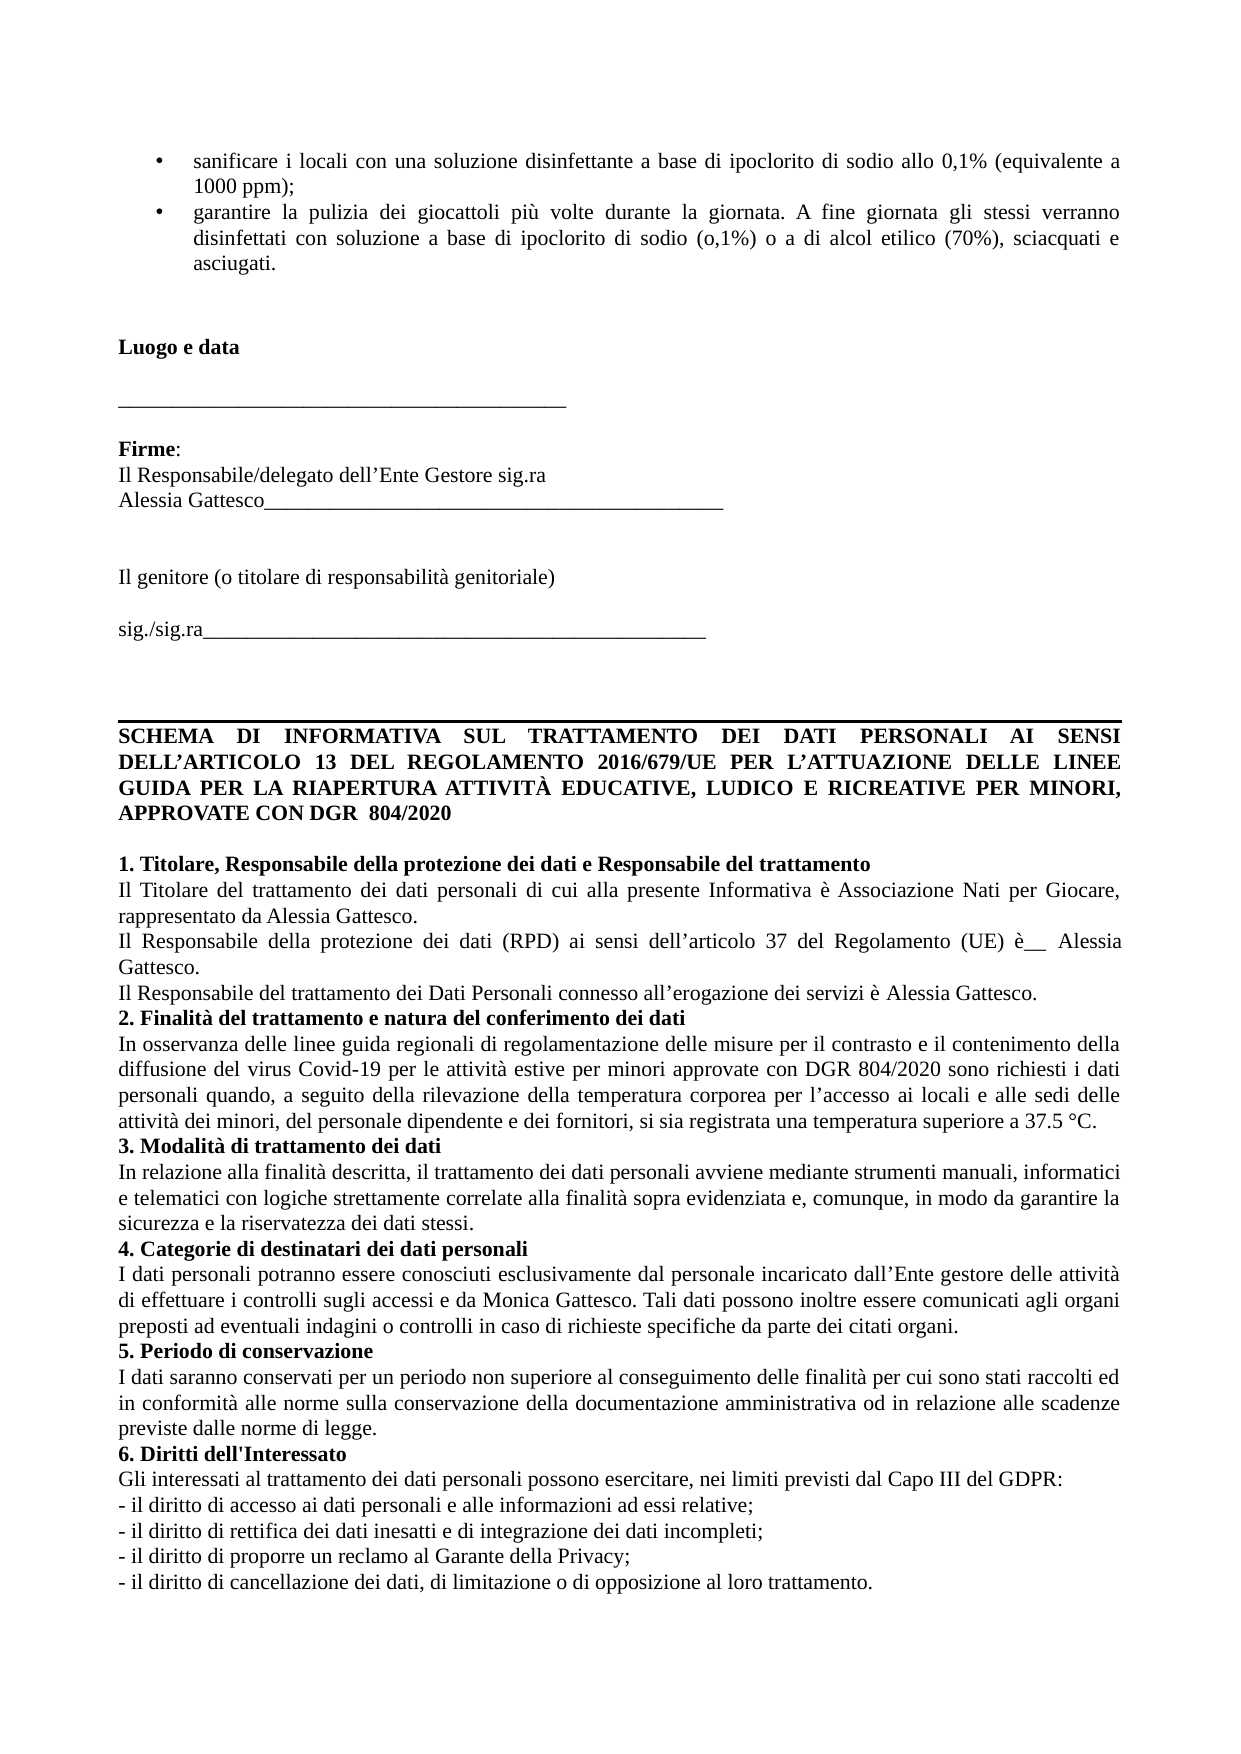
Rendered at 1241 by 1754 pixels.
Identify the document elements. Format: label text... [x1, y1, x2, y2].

text Gli interessati al trattamento dei dati personali possono esercitare, nei limiti previsti dal Capo III del GDPR: [118, 1466, 1122, 1492]
text SCHEMA DI INFORMATIVA SUL TRATTAMENTO DEI DATI PERSONALI AI SENSI DELL’ARTICOLO 13 DEL REGOLAMENTO 2016/679/UE PER L’ATTUAZIONE DELLE LINEE GUIDA PER LA RIAPERTURA ATTIVITÀ EDUCATIVE, LUDICO E RICREATIVE PER MINORI, APPROVATE CON DGR 804/2020 [118, 723, 1122, 825]
text - il diritto di accesso ai dati personali e alle informazioni ad essi relative; [118, 1492, 1122, 1517]
text Il Responsabile della protezione dei dati (RPD) ai sensi dell’articolo 37 del Regolamento (UE) è__ Alessia Gattesco. [118, 928, 1122, 979]
text Alessia Gattesco__________________________________________ [118, 487, 1122, 513]
list sanificare i locali con una soluzione disinfettante a base di ipoclorito di sodio allo 0,1% (equivalente a 1000 ppm); [156, 148, 1122, 198]
text I dati personali potranno essere conosciuti esclusivamente dal personale incaricato dall’Ente gestore delle attività di effettuare i controlli sugli accessi e da Monica Gattesco. Tali dati possono inoltre essere comunicati agli organi preposti ad eventuali indagini o controlli in caso di richieste specifiche da parte dei citati organi. [118, 1261, 1122, 1338]
text Il Responsabile/delegato dell’Ente Gestore sig.ra [118, 462, 1122, 487]
text sig./sig.ra______________________________________________ [118, 616, 1122, 641]
text I dati saranno conservati per un periodo non superiore al conseguimento delle finalità per cui sono stati raccolti ed in conformità alle norme sulla conservazione della documentazione amministrativa od in relazione alle scadenze previste dalle norme di legge. [118, 1364, 1122, 1440]
text 6. Diritti dell'Interessato [118, 1441, 1122, 1466]
text Il Responsabile del trattamento dei Dati Personali connesso all’erogazione dei servizi è Alessia Gattesco. [118, 979, 1122, 1005]
text Il Titolare del trattamento dei dati personali di cui alla presente Informativa è Associazione Nati per Giocare, rappresentato da Alessia Gattesco. [118, 877, 1122, 928]
text In osservanza delle linee guida regionali di regolamentazione delle misure per il contrasto e il contenimento della diffusione del virus Covid-19 per le attività estive per minori approvate con DGR 804/2020 sono richiesti i dati personali quando, a seguito della rilevazione della temperatura corporea per l’accesso ai locali e alle sedi delle attività dei minori, del personale dipendente e dei fornitori, si sia registrata una temperatura superiore a 37.5 °C. [118, 1031, 1122, 1133]
text - il diritto di proporre un reclamo al Garante della Privacy; [118, 1543, 1122, 1568]
text - il diritto di rettifica dei dati inesatti e di integrazione dei dati incompleti; [118, 1518, 1122, 1543]
text 3. Modalità di trattamento dei dati [118, 1133, 1122, 1158]
text _________________________________________ [118, 385, 1122, 410]
text 2. Finalità del trattamento e natura del conferimento dei dati [118, 1005, 1122, 1030]
text - il diritto di cancellazione dei dati, di limitazione o di opposizione al loro trattamento. [118, 1569, 1122, 1594]
text In relazione alla finalità descritta, il trattamento dei dati personali avviene mediante strumenti manuali, informatici e telematici con logiche strettamente correlate alla finalità sopra evidenziata e, comunque, in modo da garantire la sicurezza e la riservatezza dei dati stessi. [118, 1159, 1122, 1235]
text 4. Categorie di destinatari dei dati personali [118, 1236, 1122, 1261]
list garantire la pulizia dei giocattoli più volte durante la giornata. A fine giornata gli stessi verranno disinfettati con soluzione a base di ipoclorito di sodio (o,1%) o a di alcol etilico (70%), sciacquati e asciugati. [156, 199, 1122, 275]
text Il genitore (o titolare di responsabilità genitoriale) [118, 564, 1122, 589]
text Firme: [118, 436, 1122, 461]
text 1. Titolare, Responsabile della protezione dei dati e Responsabile del trattamento [118, 851, 1122, 877]
text Luogo e data [118, 334, 1122, 359]
text 5. Periodo di conservazione [118, 1338, 1122, 1363]
